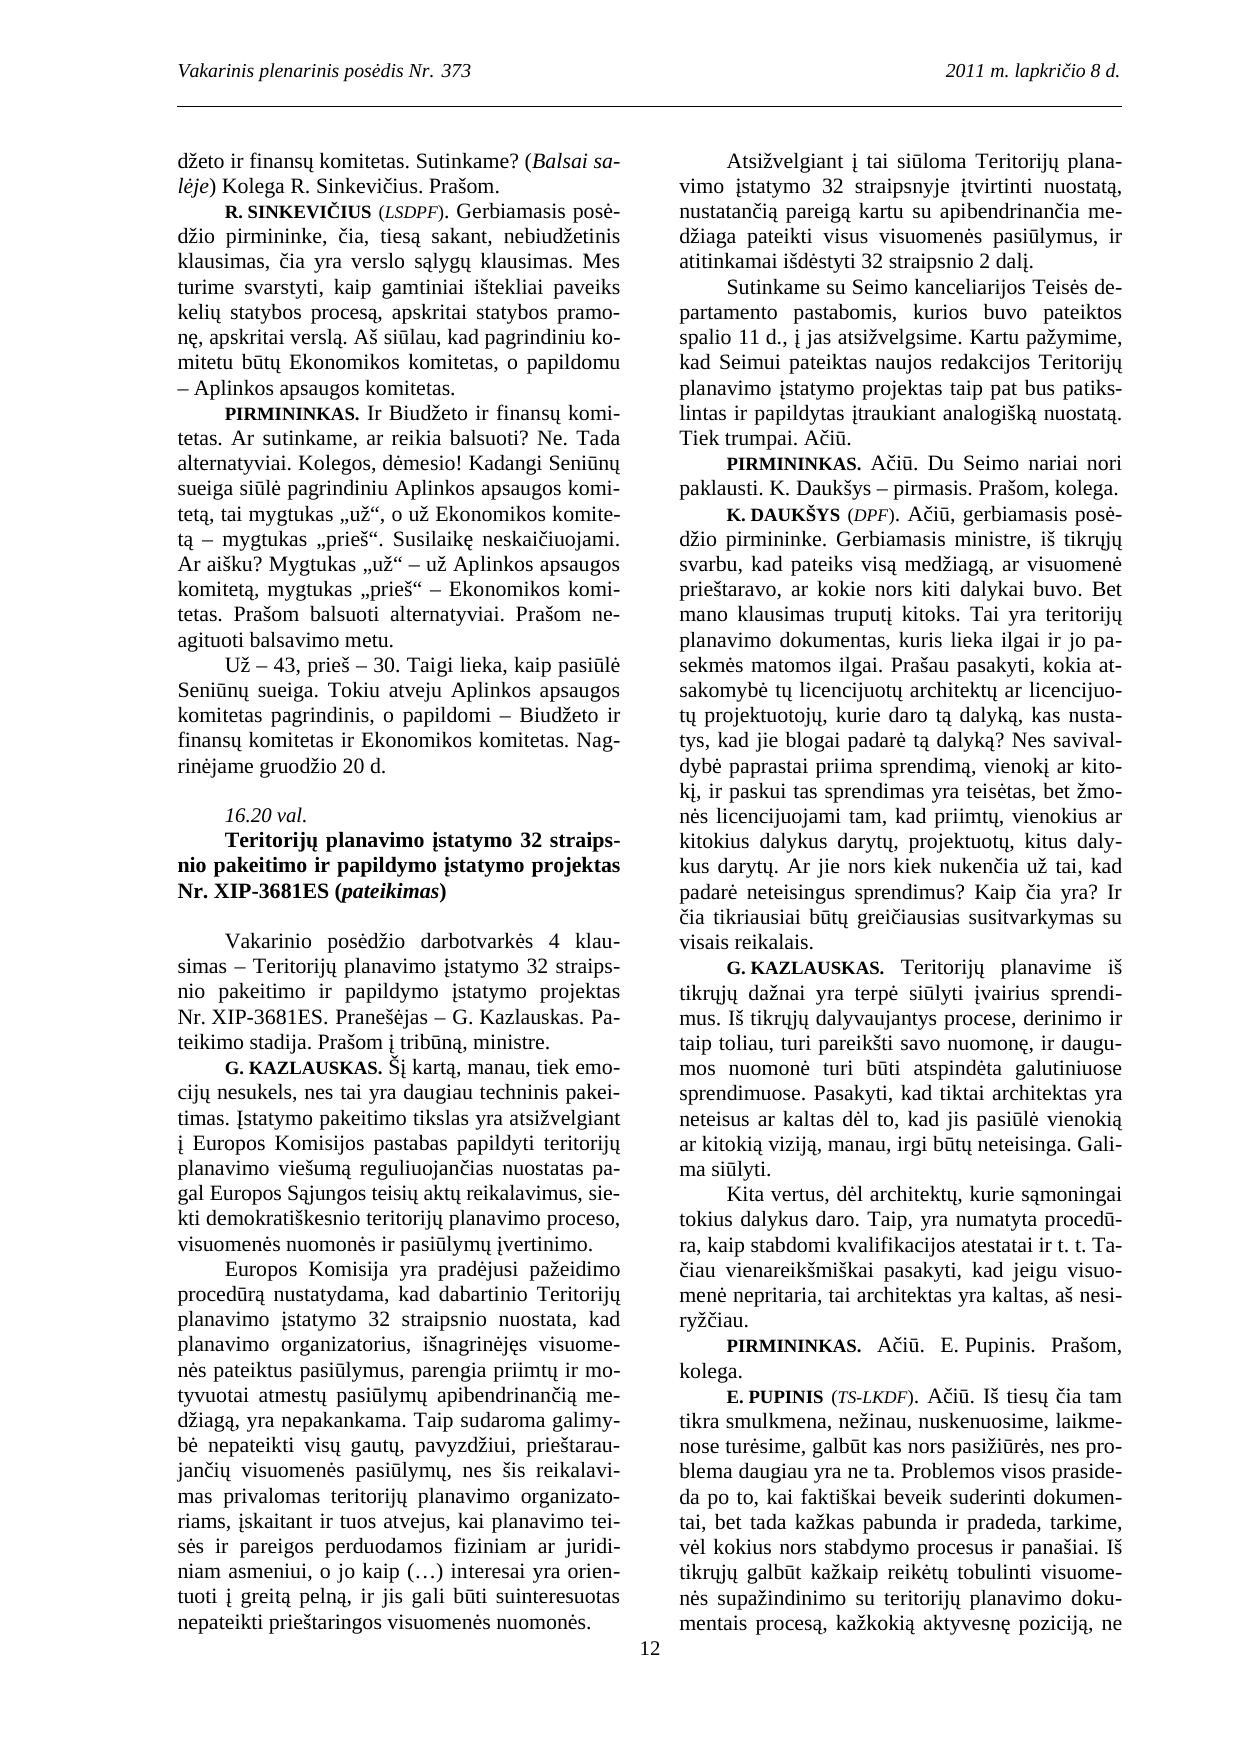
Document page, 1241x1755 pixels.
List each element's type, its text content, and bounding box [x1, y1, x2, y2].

text Eu­ro­pos Ko­mi­si­ja yra pra­dė­ju­si pa­žei­di­mo pro­ce­dū­rą nu­sta­ty­da­ma, kad da­bar­ti­nio Te­ri­to­ri­jų pla­na­vi­mo įsta­ty­mo 32 straips­nio nuo­sta­ta, kad pla­na­vi­mo or­ga­ni­za­to­rius, iš­nag­ri­nė­jęs vi­suo­me­nės pa­teik­tus pa­siū­ly­mus, pa­ren­gia pri­im­tų ir mo­ty­vuo­tai at­mes­tų pa­siū­ly­mų api­ben­dri­nan­čią me­džia­gą, yra ne­pa­kan­ka­ma. Taip su­da­ro­ma ga­li­my­bė ne­pa­teik­ti vi­sų gau­tų, pa­vyz­džiui, prieš­ta­rau­jan­čių vi­suo­me­nės pa­siū­ly­mų, nes šis rei­ka­la­vi­mas pri­va­lo­mas te­ri­to­ri­jų pla­na­vi­mo or­ga­ni­za­to­riams, įskai­tant ir tuos at­ve­jus, kai pla­na­vi­mo tei­sės ir pa­rei­gos per­duo­da­mos fi­zi­niam ar ju­ri­di­niam as­me­niui, o jo kaip (…) in­te­re­sai yra orien­tuo­ti į grei­tą pel­ną, ir jis ga­li bū­ti su­in­te­re­suo­tas ne­pa­teik­ti prieš­ta­rin­gos vi­suo­me­nės nuo­mo­nės. [177, 1256, 620, 1634]
text dže­to ir fi­nan­sų ko­mi­te­tas. Su­tin­ka­me? (Bal­sai sa­lė­je) Ko­le­ga R. Sin­ke­vi­čius. Pra­šom. [177, 148, 620, 198]
text E. PUPINIS (TS-LKDF). Ačiū. Iš tie­sų čia tam tik­ra smul­kme­na, ne­ži­nau, nu­ske­nuo­si­me, laik­me­no­se tu­rė­si­me, gal­būt kas nors pa­si­žiū­rės, nes pro­ble­ma dau­giau yra ne ta. Pro­ble­mos vi­sos pra­si­de­da po to, kai fak­tiš­kai be­veik su­de­rin­ti do­ku­men­tai, bet ta­da kaž­kas pa­bun­da ir pra­de­da, tar­ki­me, vėl ko­kius nors stab­dy­mo pro­ce­sus ir pa­na­šiai. Iš tik­rų­jų gal­būt kaž­kaip rei­kė­tų to­bu­lin­ti vi­suo­me­nės su­pa­žin­di­ni­mo su te­ri­to­ri­jų pla­na­vi­mo do­ku­men­tais pro­ce­są, kaž­ko­kią ak­ty­ves­nę po­zi­ci­ją, ne [679, 1383, 1122, 1635]
text At­si­žvel­giant į tai siū­lo­ma Te­ri­to­ri­jų pla­na­vi­mo įsta­ty­mo 32 straips­ny­je įtvir­tin­ti nuo­sta­tą, nu­sta­tan­čią pa­rei­gą kar­tu su api­ben­dri­nan­čia me­džia­ga pa­teik­ti vi­sus vi­suo­me­nės pa­siū­ly­mus, ir ati­tin­ka­mai iš­dės­ty­ti 32 straips­nio 2 da­lį. [679, 148, 1122, 274]
text R. SINKEVIČIUS (LSDPF). Ger­bia­ma­sis po­sė­džio pir­mi­nin­ke, čia, tie­są sa­kant, ne­biu­dže­ti­nis klau­si­mas, čia yra ver­slo są­ly­gų klau­si­mas. Mes tu­ri­me svars­ty­ti, kaip gam­ti­niai iš­tek­liai pa­veiks ke­lių sta­ty­bos pro­ce­są, ap­skri­tai sta­ty­bos pra­mo­nę, ap­skri­tai ver­slą. Aš siū­lau, kad pa­grin­di­niu ko­mi­te­tu bū­tų Eko­no­mi­kos ko­mi­te­tas, o pa­pil­do­mu – Ap­lin­kos ap­sau­gos ko­mi­te­tas. [177, 198, 620, 400]
text PIRMININKAS. Ir Biu­dže­to ir fi­nan­sų ko­mi­te­tas. Ar su­tin­ka­me, ar rei­kia bal­suo­ti? Ne. Ta­da al­ter­na­ty­viai. Ko­le­gos, dė­me­sio! Ka­dan­gi Se­niū­nų su­ei­ga siū­lė pa­grin­di­niu Ap­lin­kos ap­sau­gos ko­mi­te­tą, tai myg­tu­kas „už“, o už Eko­no­mi­kos ko­mi­te­tą – myg­tu­kas „prieš“. Su­si­lai­kę ne­skai­čiuo­ja­mi. Ar aiš­ku? Myg­tu­kas „už“ – už Ap­lin­kos ap­sau­gos ko­mi­te­tą, myg­tu­kas „prieš“ – Eko­no­mi­kos ko­mi­te­tas. Pra­šom bal­suo­ti al­ter­na­ty­viai. Pra­šom ne­agi­tuo­ti bal­sa­vi­mo me­tu. [177, 400, 620, 652]
text Va­ka­ri­nio po­sė­džio dar­bo­tvarkės 4 klau­simas – Te­ri­to­ri­jų pla­na­vi­mo įsta­ty­mo 32 straips­nio pa­kei­ti­mo ir pa­pil­dy­mo įsta­ty­mo pro­jek­tas Nr. XIP-3681ES. Pra­ne­šė­jas – G. Kaz­laus­kas. Pa­tei­ki­mo sta­di­ja. Pra­šom į tri­bū­ną, mi­nist­re. [177, 928, 620, 1054]
text Ki­ta ver­tus, dėl ar­chi­tek­tų, ku­rie są­mo­nin­gai to­kius da­ly­kus da­ro. Taip, yra nu­ma­ty­ta pro­ce­dū­ra, kaip stab­do­mi kva­li­fi­ka­ci­jos ates­ta­tai ir t. t. Ta­čiau vie­na­reikš­miš­kai pa­sa­ky­ti, kad jei­gu vi­suo­me­nė ne­pri­ta­ria, tai ar­chi­tek­tas yra kal­tas, aš ne­si­ryž­čiau. [679, 1181, 1122, 1332]
text PIRMININKAS. Ačiū. E. Pu­pi­nis. Pra­šom, ko­le­ga. [679, 1332, 1122, 1383]
text G. KAZLAUSKAS. Šį kar­tą, ma­nau, tiek emo­ci­jų ne­su­kels, nes tai yra dau­giau tech­ni­nis pa­kei­ti­mas. Įsta­ty­mo pa­kei­ti­mo tiks­las yra at­si­žvel­giant į Eu­ro­pos Ko­mi­si­jos pa­sta­bas pa­pil­dy­ti te­ri­to­ri­jų pla­na­vi­mo vie­šu­mą re­gu­liuo­jan­čias nuo­sta­tas pa­gal Eu­ro­pos Są­jun­gos tei­sių ak­tų rei­ka­la­vi­mus, sie­k­ti de­mo­kra­tiškesnio te­ri­to­ri­jų pla­na­vi­mo pro­ce­so, vi­suo­me­nės nuo­mo­nės ir pa­siū­ly­mų įver­ti­ni­mo. [177, 1054, 620, 1256]
text Su­tin­ka­me su Sei­mo kan­ce­lia­ri­jos Tei­sės de­par­ta­men­to pa­sta­bo­mis, ku­rios bu­vo pa­teik­tos spa­lio 11 d., į jas at­si­žvelg­si­me. Kar­tu pa­žy­mi­me, kad Sei­mui pa­teik­tas nau­jos re­dak­ci­jos Te­ri­to­ri­jų pla­na­vi­mo įsta­ty­mo pro­jek­tas taip pat bus pa­tiks­lin­tas ir pa­pil­dy­tas įtrau­kiant ana­lo­giš­ką nuo­sta­tą. Tiek trum­pai. Ačiū. [679, 274, 1122, 450]
text G. KAZLAUSKAS. Te­ri­to­ri­jų pla­na­vi­me iš tik­rų­jų daž­nai yra ter­pė siū­ly­ti įvai­rius spren­di­mus. Iš tik­rų­jų da­ly­vau­jan­tys pro­ce­se, de­ri­ni­mo ir taip to­liau, tu­ri pa­reikš­ti sa­vo nuo­mo­nę, ir dau­gu­mos nuo­mo­nė tu­ri bū­ti at­spin­dė­ta ga­lu­ti­niuo­se spren­di­muo­se. Pa­sa­ky­ti, kad tik­tai ar­chi­tek­tas yra ne­tei­sus ar kal­tas dėl to, kad jis pa­siū­lė vie­no­kią ar ki­to­kią vi­zi­ją, ma­nau, ir­gi bū­tų ne­tei­sin­ga. Ga­li­ma siū­ly­ti. [679, 954, 1122, 1181]
text Už – 43, prieš – 30. Tai­gi lie­ka, kaip pa­siū­lė Se­niū­nų su­ei­ga. To­kiu at­ve­ju Ap­lin­kos ap­sau­gos ko­mi­te­tas pa­grin­di­nis, o pa­pil­do­mi – Biu­dže­to ir fi­nan­sų ko­mi­te­tas ir Eko­no­mi­kos ko­mi­te­tas. Nag­ri­nė­ja­me gruo­džio 20 d. [177, 652, 620, 778]
text PIRMININKAS. Ačiū. Du Sei­mo na­riai no­ri pa­klaus­ti. K. Dauk­šys – pir­ma­sis. Pra­šom, ko­le­ga. [679, 450, 1122, 501]
text 16.20 val. [224, 803, 620, 827]
text K. DAUKŠYS (DPF). Ačiū, ger­bia­ma­sis po­sė­džio pir­mi­nin­ke. Ger­bia­ma­sis mi­nist­re, iš tik­rų­jų svar­bu, kad pa­teiks vi­są me­džia­gą, ar vi­suo­me­nė prieš­ta­ra­vo, ar ko­kie nors ki­ti da­ly­kai bu­vo. Bet ma­no klau­si­mas tru­pu­tį ki­toks. Tai yra te­ri­to­ri­jų pla­na­vi­mo do­ku­men­tas, ku­ris lie­ka il­gai ir jo pa­sek­mės ma­to­mos il­gai. Pra­šau pa­sa­ky­ti, ko­kia at­sa­ko­my­bė tų li­cen­ci­juo­tų ar­chi­tek­tų ar li­cen­ci­juo­tų pro­jek­tuo­to­jų, ku­rie da­ro tą da­ly­ką, kas nu­sta­tys, kad jie blo­gai pa­da­rė tą da­ly­ką? Nes sa­vi­val­dy­bė pa­pras­tai pri­ima spren­di­mą, vie­no­kį ar ki­to­kį, ir pas­kui tas spren­di­mas yra tei­sė­tas, bet žmo­nės li­cen­ci­juo­ja­mi tam, kad pri­im­tų, vie­no­kius ar ki­to­kius da­ly­kus da­ry­tų, pro­jek­tuo­tų, ki­tus da­ly­kus da­ry­tų. Ar jie nors kiek nu­ken­čia už tai, kad pa­da­rė ne­tei­sin­gus spren­di­mus? Kaip čia yra? Ir čia tik­riau­siai bū­tų grei­čiau­sias su­si­tvar­ky­mas su vi­sais rei­ka­lais. [679, 501, 1122, 954]
text Te­ri­to­ri­jų pla­na­vi­mo įsta­ty­mo 32 straips­nio pa­kei­ti­mo ir pa­pil­dy­mo įsta­ty­mo pro­jek­tas Nr. XIP-3681ES (pa­tei­ki­mas) [177, 827, 620, 903]
